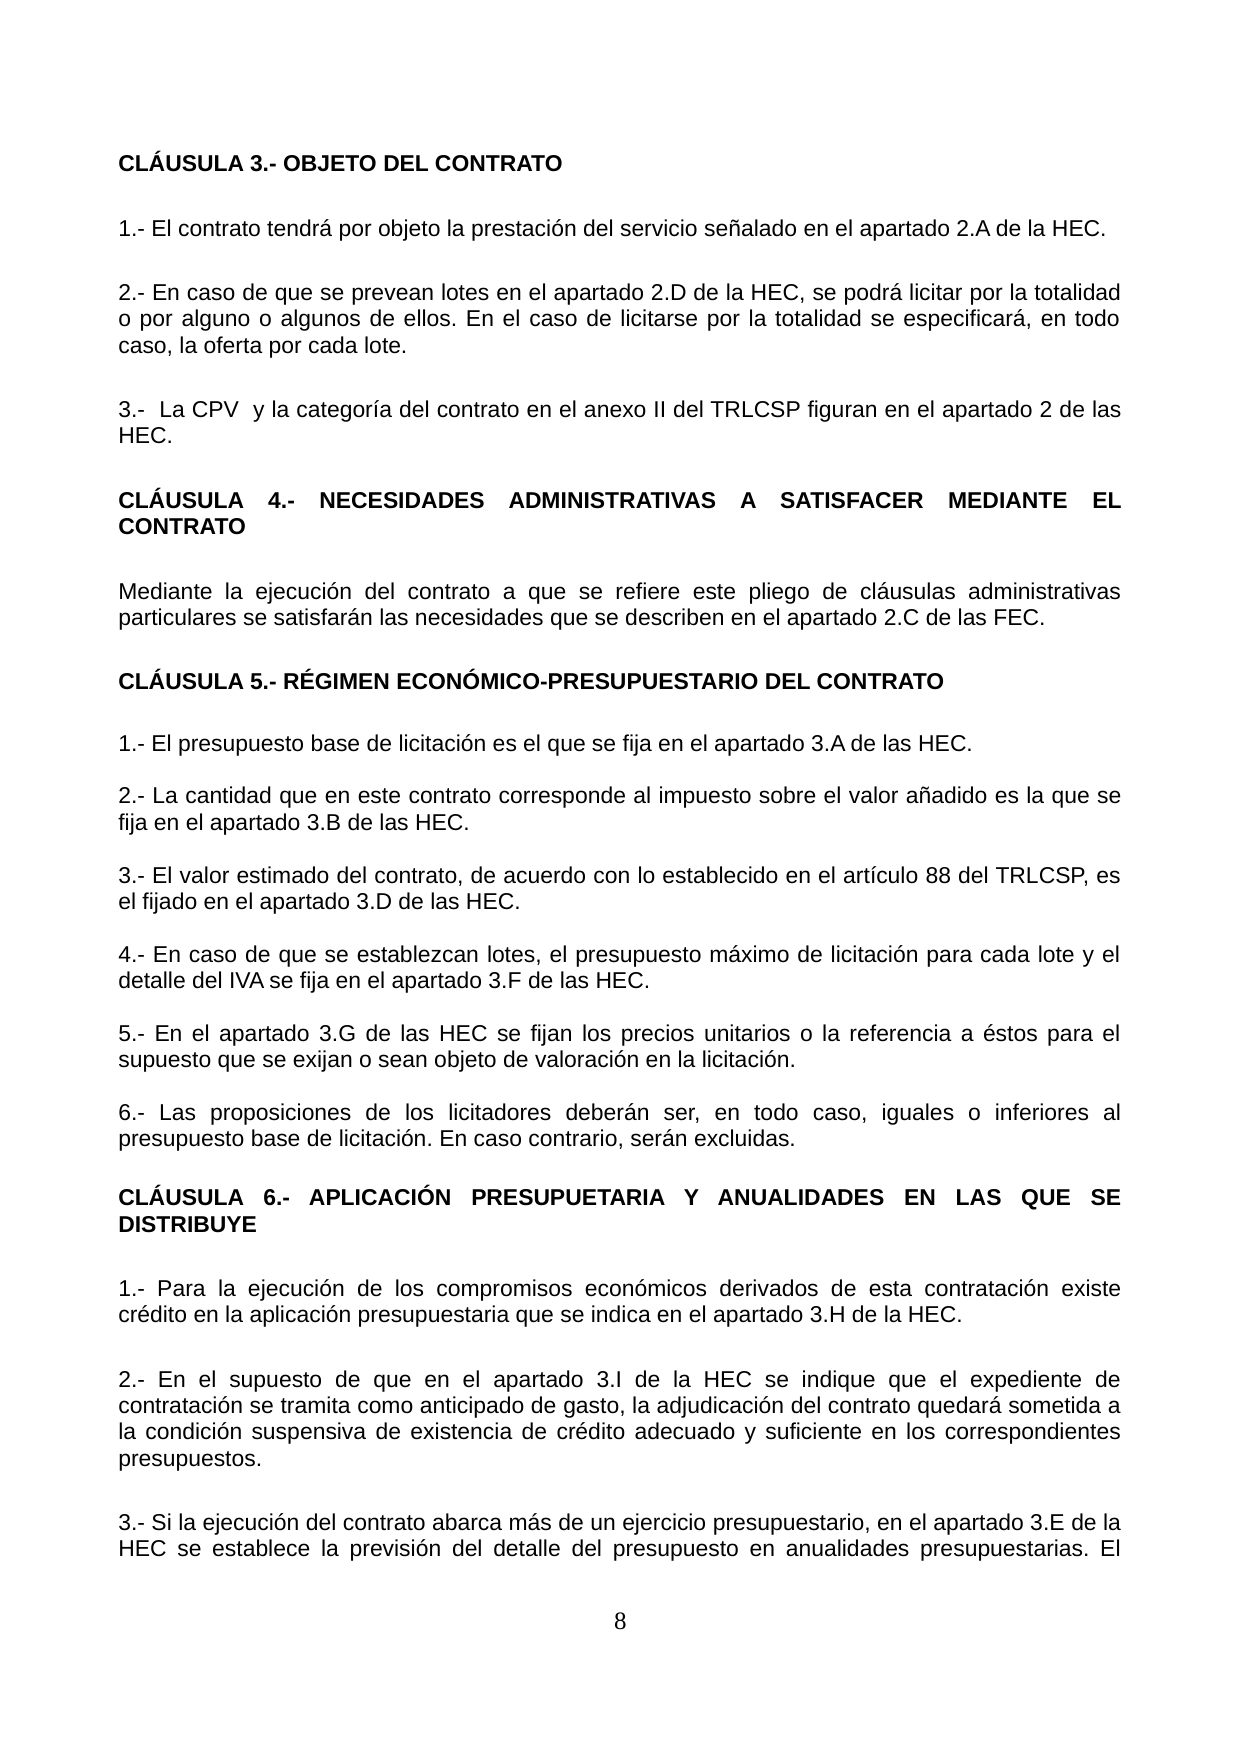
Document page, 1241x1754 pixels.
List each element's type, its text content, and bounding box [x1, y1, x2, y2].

text CLÁUSULA 5.- RÉGIMEN ECONÓMICO-PRESUPUESTARIO DEL CONTRATO [118, 668, 1122, 695]
text 6.- Las proposiciones de los licitadores deberán ser, en todo caso, iguales o inferiores al presupuesto base de licitación. En caso contrario, serán excluidas. [118, 1099, 1122, 1151]
text CLÁUSULA 4.- NECESIDADES ADMINISTRATIVAS A SATISFACER MEDIANTE EL CONTRATO [118, 487, 1122, 539]
text 3.- Si la ejecución del contrato abarca más de un ejercicio presupuestario, en el apartado 3.E de la HEC se establece la previsión del detalle del presupuesto en anualidades presupuestarias. El [118, 1509, 1122, 1562]
text Mediante la ejecución del contrato a que se refiere este pliego de cláusulas administrativas particulares se satisfarán las necesidades que se describen en el apartado 2.C de las FEC. [118, 578, 1122, 630]
text CLÁUSULA 6.- APLICACIÓN PRESUPUETARIA Y ANUALIDADES EN LAS QUE SE DISTRIBUYE [118, 1184, 1122, 1237]
text 5.- En el apartado 3.G de las HEC se fijan los precios unitarios o la referencia a éstos para el supuesto que se exijan o sean objeto de valoración en la licitación. [118, 1020, 1122, 1072]
text 2.- En el supuesto de que en el apartado 3.I de la HEC se indique que el expediente de contratación se tramita como anticipado de gasto, la adjudicación del contrato quedará sometida a la condición suspensiva de existencia de crédito adecuado y suficiente en los correspondientes presupuestos. [118, 1366, 1122, 1471]
text 1.- Para la ejecución de los compromisos económicos derivados de esta contratación existe crédito en la aplicación presupuestaria que se indica en el apartado 3.H de la HEC. [118, 1275, 1122, 1328]
text 1.- El presupuesto base de licitación es el que se fija en el apartado 3.A de las HEC. [118, 730, 1122, 756]
text 2.- La cantidad que en este contrato corresponde al impuesto sobre el valor añadido es la que se fija en el apartado 3.B de las HEC. [118, 782, 1122, 835]
text 4.- En caso de que se establezcan lotes, el presupuesto máximo de licitación para cada lote y el detalle del IVA se fija en el apartado 3.F de las HEC. [118, 941, 1122, 993]
text 1.- El contrato tendrá por objeto la prestación del servicio señalado en el apartado 2.A de la HEC. [118, 215, 1122, 241]
text 3.- La CPV y la categoría del contrato en el anexo II del TRLCSP figuran en el apartado 2 de las HEC. [118, 396, 1122, 449]
text 3.- El valor estimado del contrato, de acuerdo con lo establecido en el artículo 88 del TRLCSP, es el fijado en el apartado 3.D de las HEC. [118, 862, 1122, 914]
text 2.- En caso de que se prevean lotes en el apartado 2.D de la HEC, se podrá licitar por la totalidad o por alguno o algunos de ellos. En el caso de licitarse por la totalidad se especificará, en todo caso, la oferta por cada lote. [118, 279, 1122, 358]
text CLÁUSULA 3.- OBJETO DEL CONTRATO [118, 150, 1122, 177]
